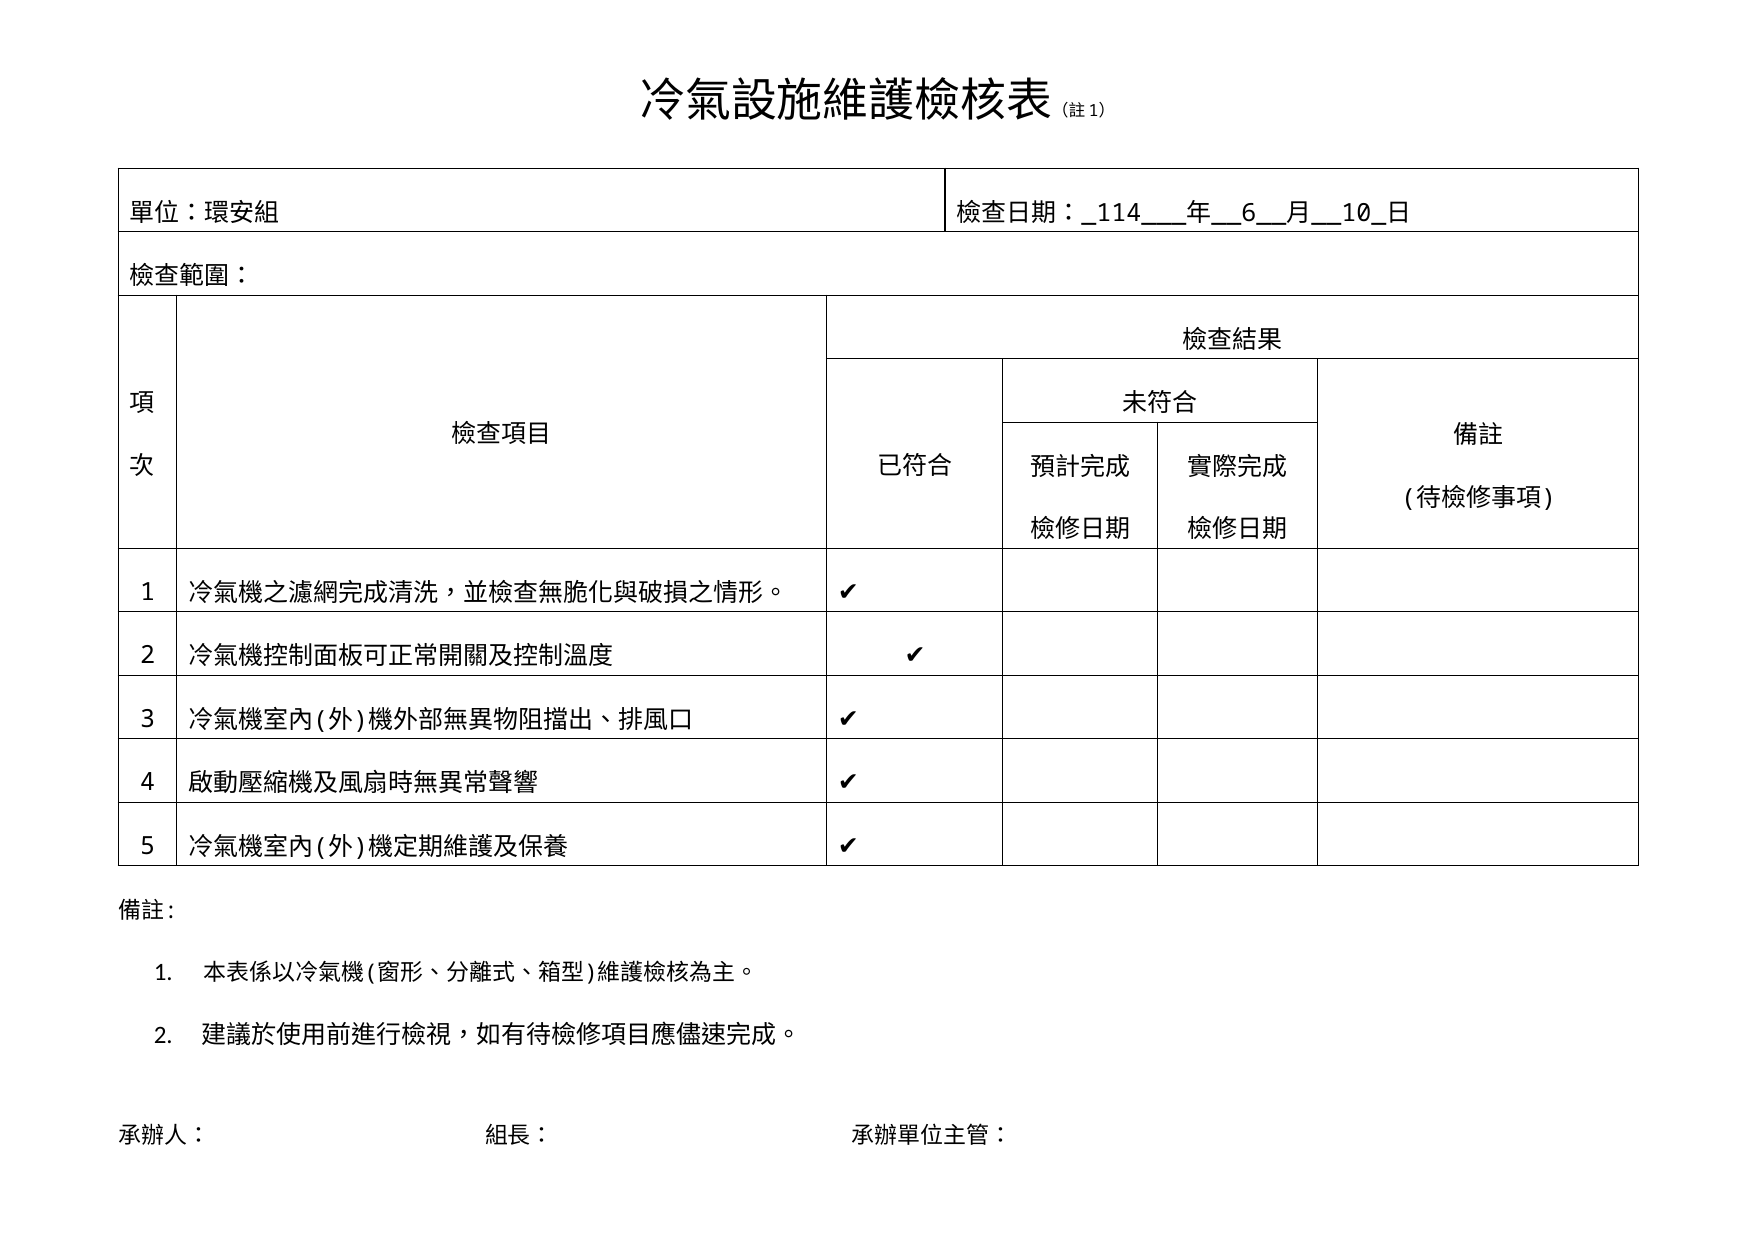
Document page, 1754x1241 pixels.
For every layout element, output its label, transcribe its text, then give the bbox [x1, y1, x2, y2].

table_cell ✔ [827, 739, 1002, 802]
table_cell 檢查結果 [827, 296, 1638, 358]
list 建議於使用前進行檢視，如有待檢修項目應儘速完成。 [153, 991, 1636, 1054]
table_header 檢查日期：_114___年__6__月__10_日 [946, 169, 1638, 231]
table_cell [1003, 739, 1157, 802]
table_cell 已符合 [827, 359, 1002, 548]
table_cell [1158, 549, 1317, 611]
table_cell 2 [119, 612, 176, 675]
table_header 單位：環安組 [119, 169, 944, 231]
table_cell 冷氣機室內(外)機外部無異物阻擋出、排風口 [177, 676, 826, 738]
table_cell 冷氣機控制面板可正常開關及控制溫度 [177, 612, 826, 675]
table_cell ✔ [827, 803, 1002, 865]
table_cell [1318, 739, 1638, 802]
table_cell [1318, 676, 1638, 738]
table_cell ✔ [827, 549, 1002, 611]
list 本表係以冷氣機(窗形、分離式、箱型)維護檢核為主。 [153, 929, 1636, 991]
table_cell [1003, 612, 1157, 675]
table_cell 1 [119, 549, 176, 611]
text 備註: [118, 866, 1636, 929]
text 冷氣設施維護檢核表（註1） [118, 24, 1636, 149]
table_cell 未符合 [1003, 359, 1317, 422]
table_cell 備註 (待檢修事項) [1318, 359, 1638, 548]
table_cell [1318, 549, 1638, 611]
table_cell ✔ [827, 612, 1002, 675]
text 承辦人： 組長： 承辦單位主管： [118, 1091, 1636, 1154]
table_cell [1158, 612, 1317, 675]
table_cell [1158, 739, 1317, 802]
table_cell ✔ [827, 676, 1002, 738]
table_cell [1158, 803, 1317, 865]
table_cell [1318, 612, 1638, 675]
table_cell 啟動壓縮機及風扇時無異常聲響 [177, 739, 826, 802]
table_cell 4 [119, 739, 176, 802]
table_cell 冷氣機室內(外)機定期維護及保養 [177, 803, 826, 865]
table_cell [1003, 676, 1157, 738]
table_cell [1003, 549, 1157, 611]
table_cell 實際完成 檢修日期 [1158, 423, 1317, 548]
table_cell 檢查範圍： [119, 232, 1638, 294]
table_cell 檢查項目 [177, 296, 826, 548]
table_cell [1003, 803, 1157, 865]
table_cell 項次 [119, 296, 176, 548]
table_cell 冷氣機之濾網完成清洗，並檢查無脆化與破損之情形。 [177, 549, 826, 611]
table_cell 預計完成 檢修日期 [1003, 423, 1157, 548]
table_cell 5 [119, 803, 176, 865]
table_cell 3 [119, 676, 176, 738]
table_cell [1158, 676, 1317, 738]
table_cell [1318, 803, 1638, 865]
